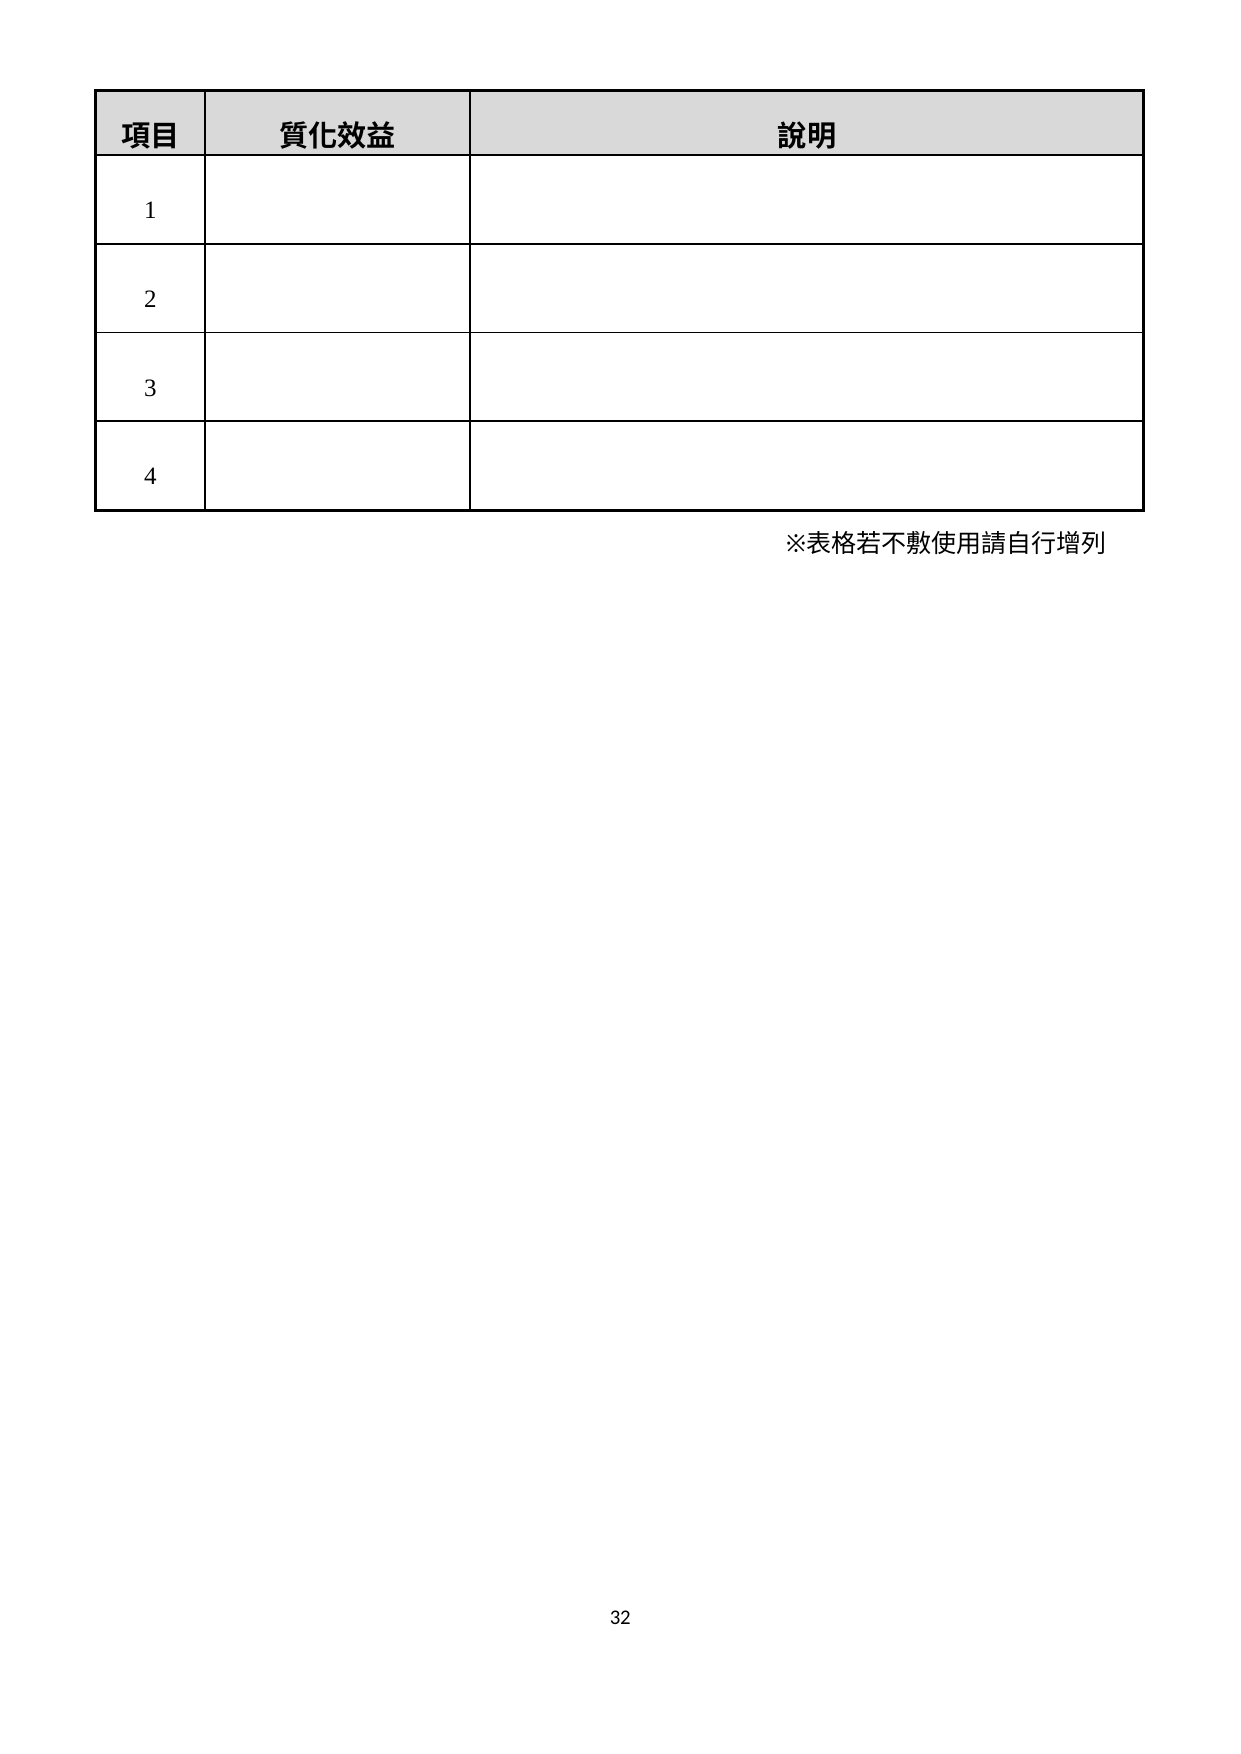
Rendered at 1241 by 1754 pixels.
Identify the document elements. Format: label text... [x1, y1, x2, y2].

table_cell 3 [97, 333, 204, 420]
table_cell [206, 333, 469, 420]
table_cell 2 [97, 245, 204, 332]
table_cell [471, 156, 1142, 243]
table_cell [206, 422, 469, 509]
table_cell [471, 333, 1142, 420]
table_cell [471, 422, 1142, 509]
table_cell 1 [97, 156, 204, 243]
text ※表格若不敷使用請自行增列 [134, 512, 1106, 562]
table_header 說明 [471, 92, 1142, 154]
table_header 質化效益 [206, 92, 469, 154]
table_cell [471, 245, 1142, 332]
table_cell 4 [97, 422, 204, 509]
table_cell [206, 156, 469, 243]
table_header 項目 [97, 92, 204, 154]
table_cell [206, 245, 469, 332]
